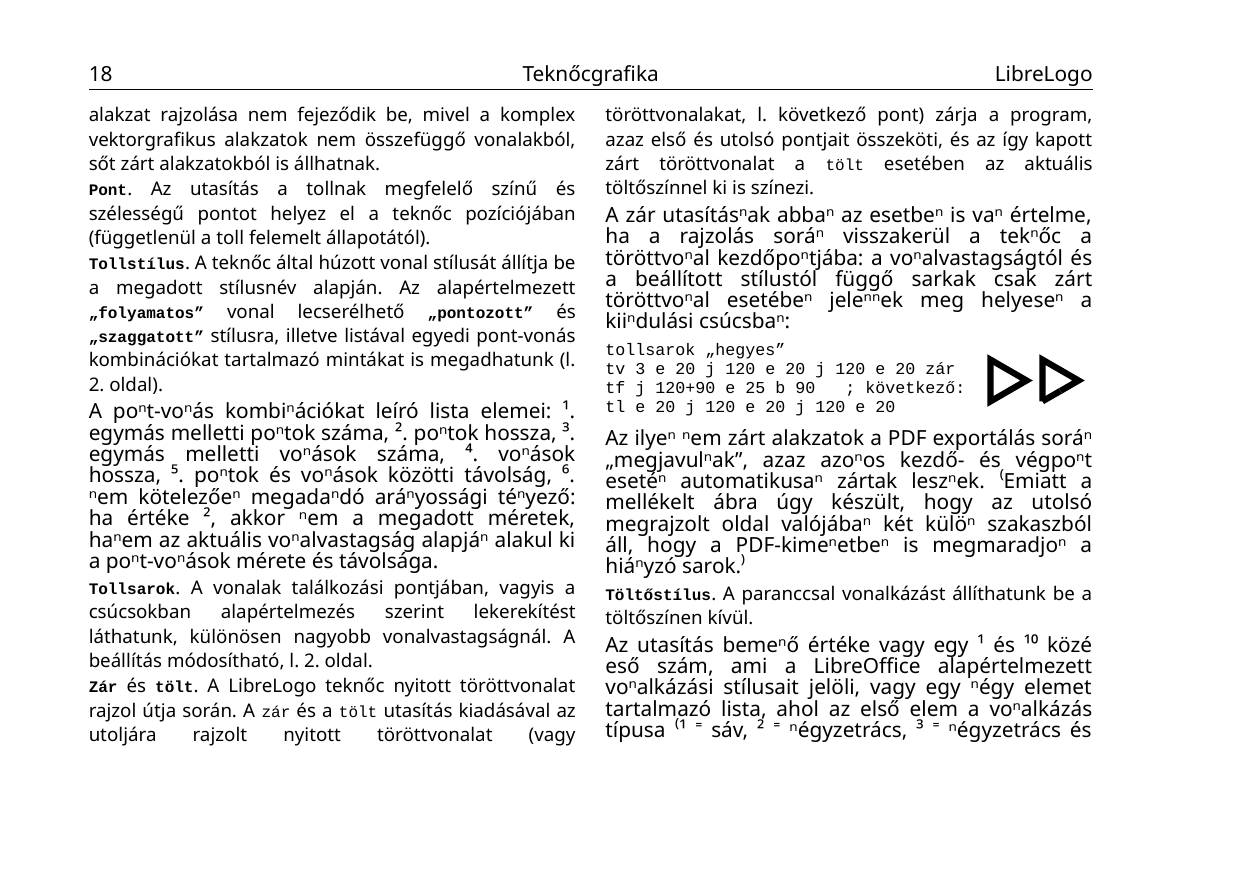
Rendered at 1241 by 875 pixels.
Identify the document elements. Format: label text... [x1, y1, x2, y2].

text A pont-vonás kombinációkat leíró lista elemei: 1. egymás melletti pontok száma, 2. pontok hossza, 3. egymás melletti vonások száma, 4. vonások hossza, 5. pontok és vonások közötti távolság, 6. nem kötelezően megadandó arányossági tényező: ha értéke 2, akkor nem a megadott méretek, hanem az aktuális vonalvastagság alapján alakul ki a pont-vonások mérete és távolsága. [88, 397, 576, 574]
text Tollstílus. A teknőc által húzott vonal stílusát állítja be a megadott stílusnév alapján. Az alapértelmezett „folyamatos” vonal lecserélhető „pontozott” és „szaggatott” stílusra, illetve listával egyedi pont-vonás kombinációkat tartalmazó mintákat is megadhatunk (l. 2. oldal). [88, 250, 576, 397]
text tl e 20 j 120 e 20 j 120 e 20 [605, 398, 1093, 417]
text [1000, 360, 1039, 379]
text [1057, 379, 1093, 398]
text Tollsarok. A vonalak találkozási pontjában, vagyis a csúcsokban alapértelmezés szerint lekerekítést láthatunk, különösen nagyobb vonalvastagságnál. A beállítás módosítható, l. 2. oldal. [88, 574, 576, 673]
text alakzat rajzolása nem fejeződik be, mivel a komplex vektorgrafikus alakzatok nem összefüggő vonalakból, sőt zárt alakzatokból is állhatnak. [88, 102, 576, 176]
text [1052, 360, 1093, 379]
text Az ilyen nem zárt alakzatok a PDF exportálás során „megjavulnak”, azaz azonos kezdő- és végpont esetén automatikusan zártak lesznek. (Emiatt a mellékelt ábra úgy készült, hogy az utolsó megrajzolt oldal valójában két külön szakaszból áll, hogy a PDF-kimenetben is megmaradjon a hiányzó sarok.) [605, 423, 1093, 580]
text Az utasítás bemenő értéke vagy egy 1 és 10 közé eső szám, ami a LibreOffice alapértelmezett vonalkázási stílusait jelöli, vagy egy négy elemet tartalmazó lista, ahol az első elem a vonalkázás típusa (1 = sáv, 2 = négyzetrács, 3 = négyzetrács és [605, 630, 1093, 744]
text tollsarok „hegyes” [605, 342, 1093, 360]
text Zár és tölt. A LibreLogo teknőc nyitott töröttvonalat rajzol útja során. A zár és a tölt utasítás kiadásával az utoljára rajzolt nyitott töröttvonalat (vagy [88, 673, 576, 747]
text A zár utasításnak abban az esetben is van értelme, ha a rajzolás során visszakerül a teknőc a töröttvonal kezdőpontjába: a vonalvastagságtól és a beállított stílustól függő sarkak csak zárt töröttvonal esetében jelennek meg helyesen a kiindulási csúcsban: [605, 200, 1093, 335]
text tf j 120+90 e 25 b 90 ; következő: [605, 379, 987, 398]
text tv 3 e 20 j 120 e 20 j 120 e 20 zár [605, 360, 987, 379]
text Pont. Az utasítás a tollnak megfelelő színű és szélességű pontot helyez el a teknőc pozíciójában (függetlenül a toll felemelt állapotától). [88, 176, 576, 250]
text Töltőstílus. A paranccsal vonalkázást állíthatunk be a töltőszínen kívül. [605, 580, 1093, 630]
text töröttvonalakat, l. következő pont) zárja a program, azaz első és utolsó pontjait összeköti, és az így kapott zárt töröttvonalat a tölt esetében az aktuális töltőszínnel ki is színezi. [605, 102, 1093, 200]
